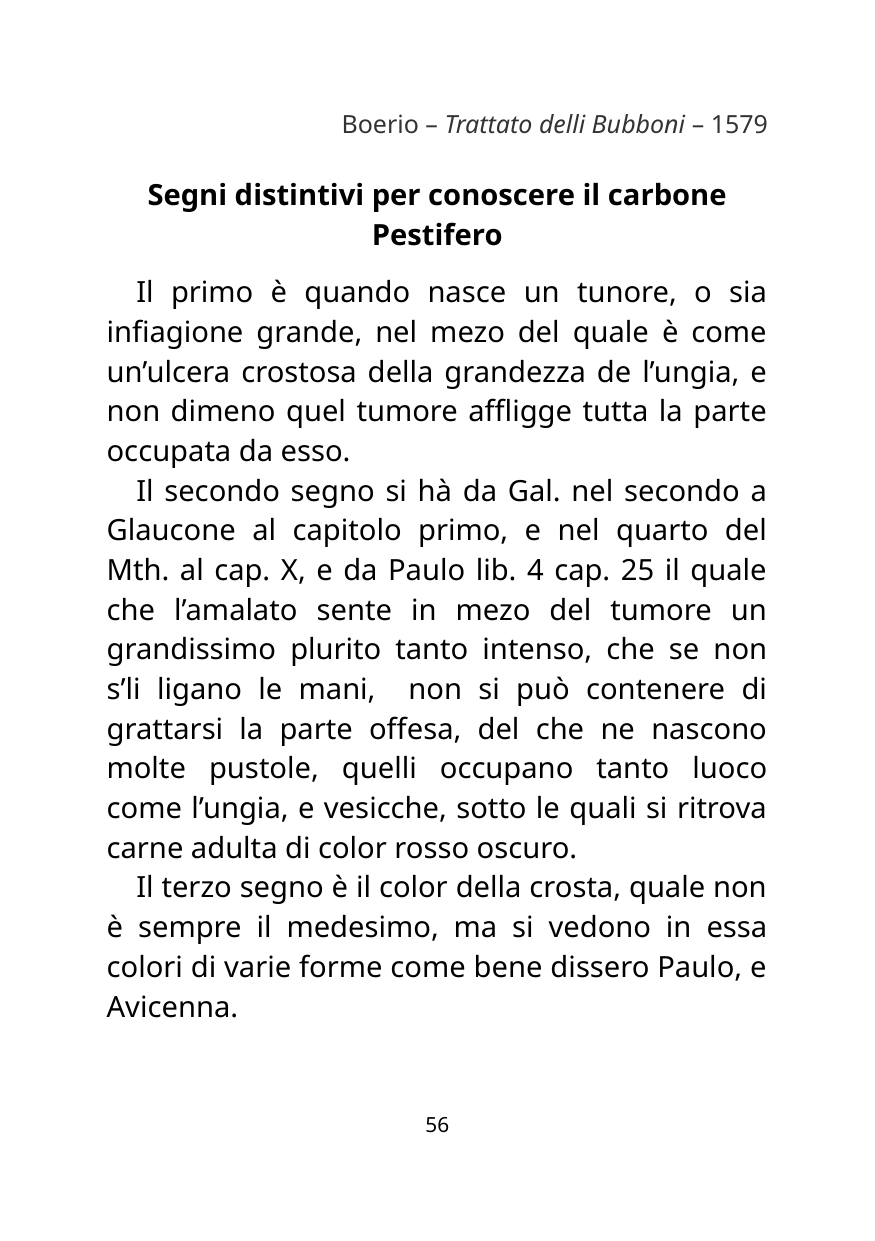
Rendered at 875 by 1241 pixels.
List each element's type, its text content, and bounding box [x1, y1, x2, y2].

text Il primo è quando nasce un tunore, o sia infiagione grande, nel mezo del quale è come un’ulcera crostosa della grandezza de l’ungia, e non dimeno quel tumore affligge tutta la parte occupata da esso. [106, 271, 768, 470]
text Il terzo segno è il color della crosta, quale non è sempre il medesimo, ma si vedono in essa colori di varie forme come bene dissero Paulo, e Avicenna. [106, 867, 768, 1026]
text Il secondo segno si hà da Gal. nel secondo a Glaucone al capitolo primo, e nel quarto del Mth. al cap. X, e da Paulo lib. 4 cap. 25 il quale che l’amalato sente in mezo del tumore un grandissimo plurito tanto intenso, che se non s’li ligano le mani, non si può contenere di grattarsi la parte offesa, del che ne nascono molte pustole, quelli occupano tanto luoco come l’ungia, e vesicche, sotto le quali si ritrova carne adulta di color rosso oscuro. [106, 470, 768, 867]
text Segni distintivi per conoscere il carbone Pestifero [106, 174, 768, 254]
